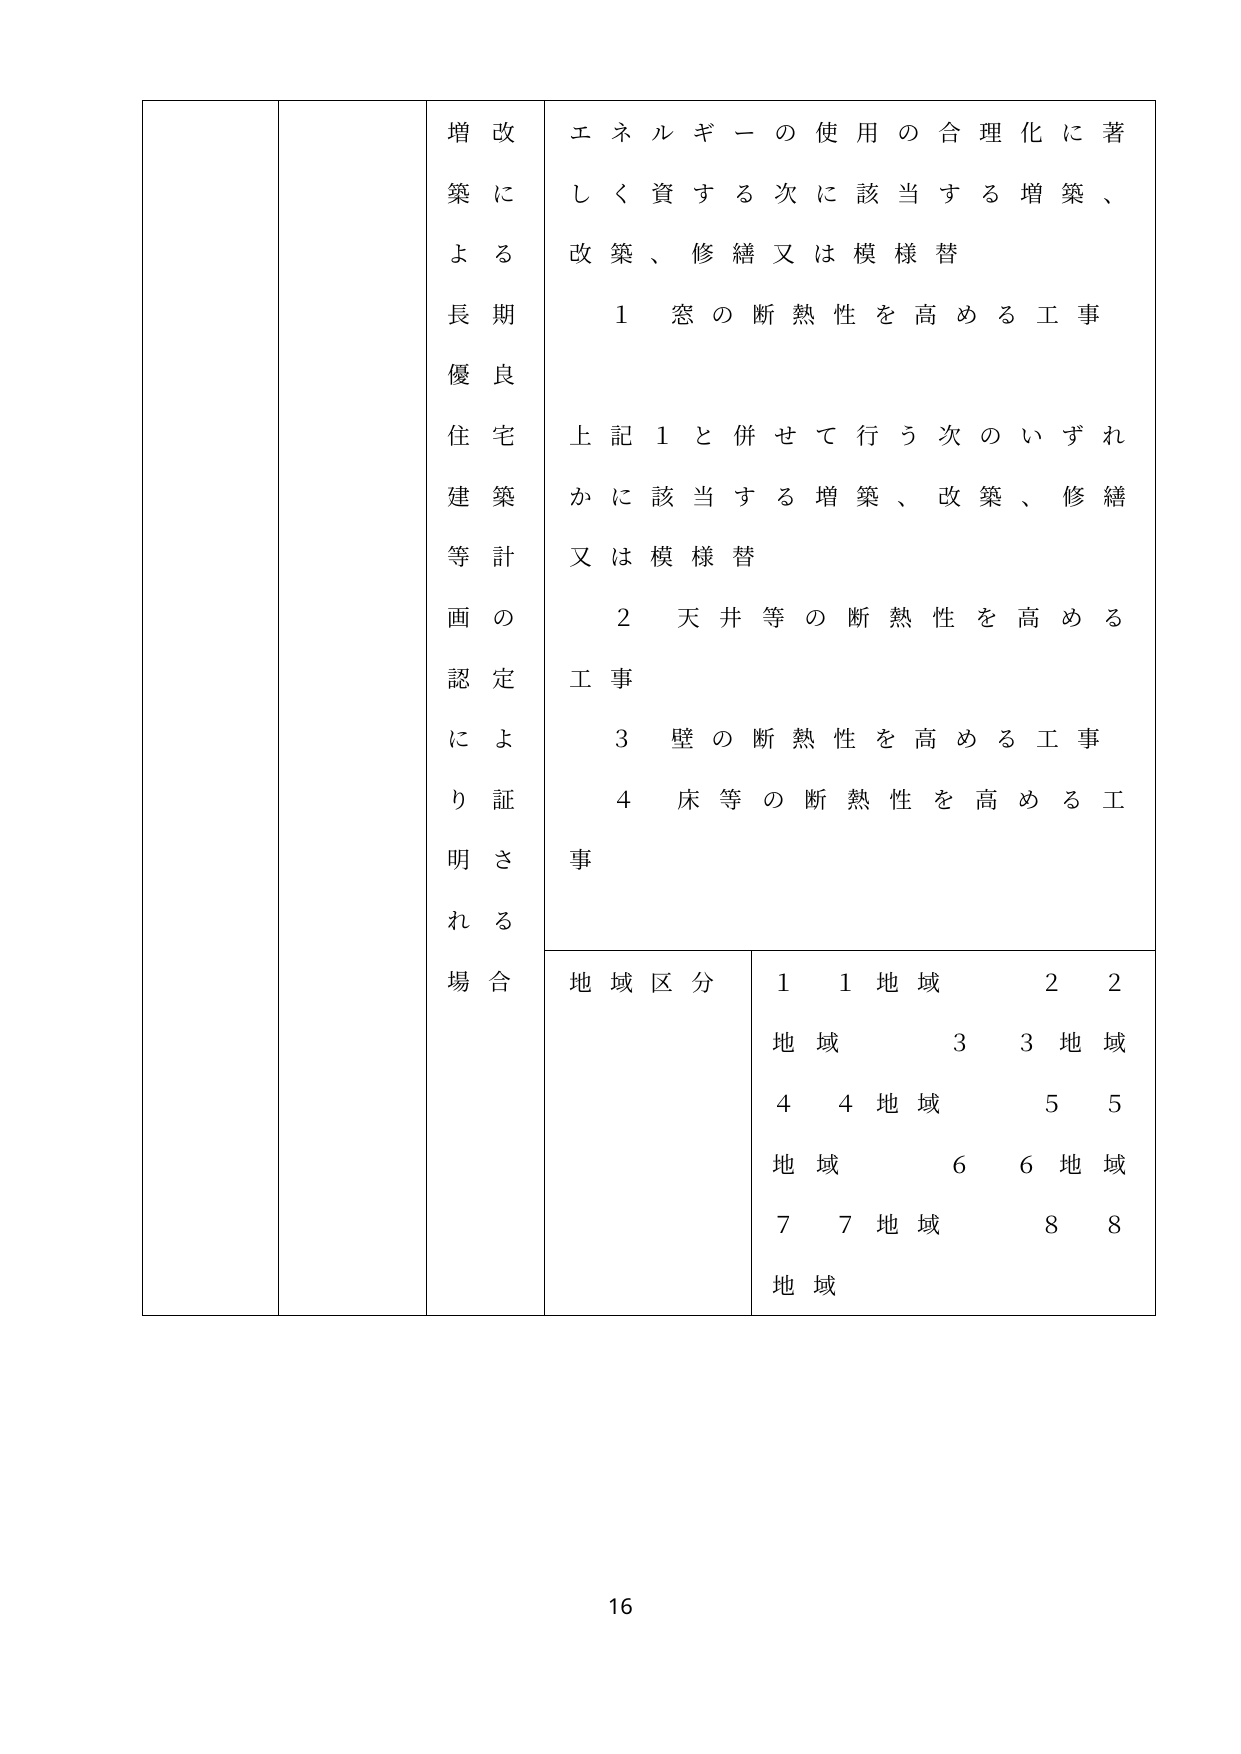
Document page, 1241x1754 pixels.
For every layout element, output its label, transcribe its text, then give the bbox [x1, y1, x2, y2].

table_cell １ １地域 ２ ２地域 ３ ３地域 ４ ４地域 ５ ５地域 ６ ６地域 ７ ７地域 ８ ８地域 [752, 951, 1155, 1315]
table_cell [279, 101, 426, 1315]
table_cell エネルギーの使用の合理化に著しく資する次に該当する増築、改築、修繕又は模様替 １ 窓の断熱性を高める工事 上記１と併せて行う次のいずれかに該当する増築、改築、修繕又は模様替 ２ 天井等の断熱性を高める工事 ３ 壁の断熱性を高める工事 ４ 床等の断熱性を高める工事 [545, 101, 1155, 950]
table_cell [143, 101, 278, 1315]
table_cell 増改築による長期優良住宅建築等計画の認定により証明される場合 [427, 101, 544, 1315]
table_cell 地域区分 [545, 951, 751, 1315]
